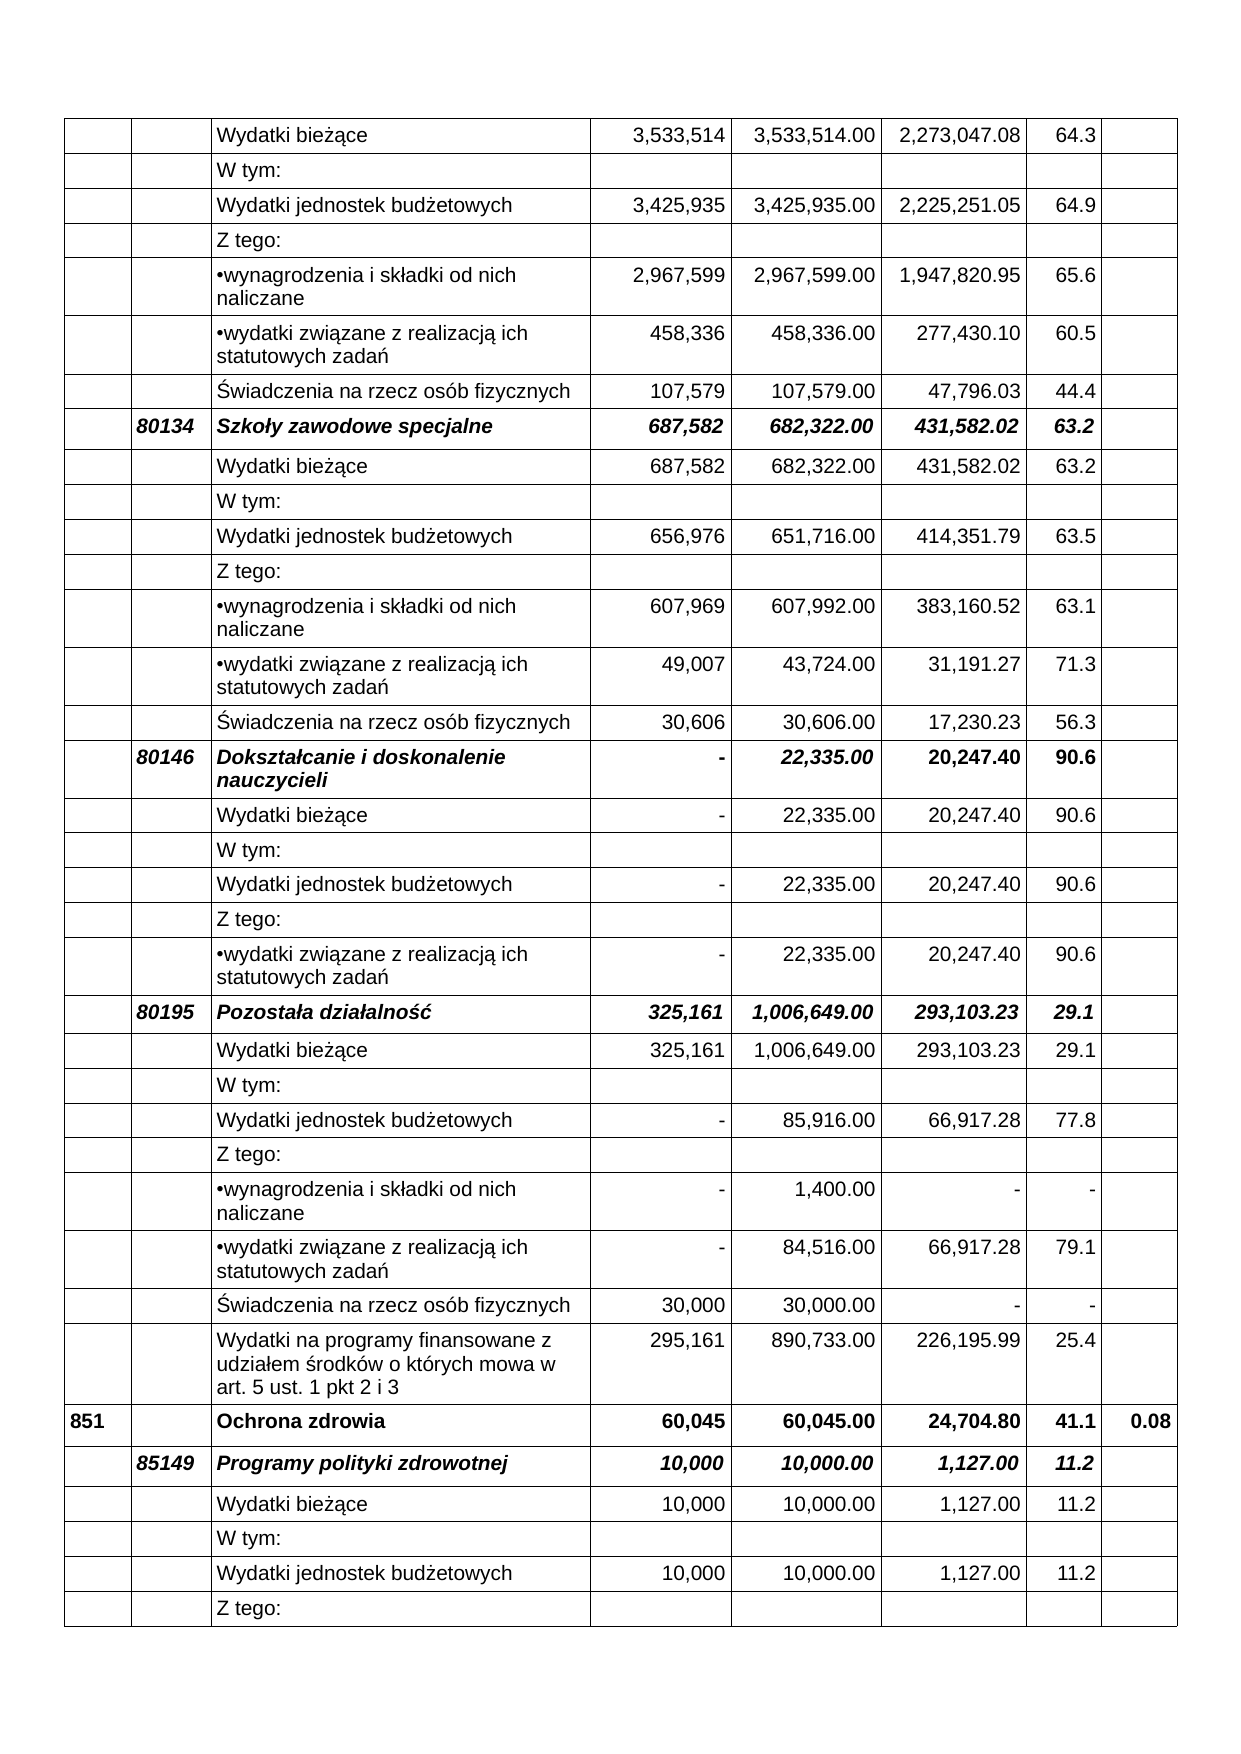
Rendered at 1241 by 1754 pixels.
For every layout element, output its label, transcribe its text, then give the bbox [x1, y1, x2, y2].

table_cell W tym: [212, 154, 590, 188]
table_cell [132, 648, 211, 705]
table_cell 47 796,03 [882, 375, 1026, 408]
table_cell W tym: [212, 1069, 590, 1102]
table_cell 22 335,00 [732, 741, 881, 797]
table_cell 226 195,99 [882, 1324, 1026, 1404]
table_cell [132, 154, 211, 188]
table_cell 10 000,00 [732, 1557, 881, 1591]
table_cell [65, 485, 131, 519]
table_cell [1102, 1231, 1177, 1288]
table_cell 43 724,00 [732, 648, 881, 705]
table_cell 325 161 [591, 1034, 731, 1068]
table_cell 85149 [132, 1447, 211, 1486]
table_cell [591, 1592, 731, 1626]
table_cell 1 006 649,00 [732, 996, 881, 1033]
table_cell [882, 1592, 1026, 1626]
table_cell 11,2 [1027, 1487, 1101, 1521]
table_cell [1102, 520, 1177, 554]
table_cell [882, 224, 1026, 257]
table_cell W tym: [212, 1522, 590, 1556]
table_cell [1102, 224, 1177, 257]
table_cell [65, 154, 131, 188]
table_cell 682 322,00 [732, 450, 881, 484]
table_cell 22 335,00 [732, 799, 881, 832]
table_cell [1102, 868, 1177, 902]
table_cell [1027, 555, 1101, 588]
table_cell 293 103,23 [882, 996, 1026, 1033]
table_cell [132, 833, 211, 867]
table_cell [65, 1069, 131, 1102]
table_cell [132, 938, 211, 995]
table_cell [65, 1034, 131, 1068]
table_cell [591, 224, 731, 257]
table_cell [132, 1557, 211, 1591]
table_cell [65, 316, 131, 373]
table_cell [1027, 1138, 1101, 1172]
table_cell [65, 1592, 131, 1626]
table_cell [65, 520, 131, 554]
table_cell [882, 903, 1026, 937]
table_cell [65, 706, 131, 739]
table_cell [1027, 224, 1101, 257]
table_cell [732, 1138, 881, 1172]
table_cell [132, 450, 211, 484]
table_cell 383 160,52 [882, 590, 1026, 647]
table_cell [1027, 1522, 1101, 1556]
table_cell [1102, 996, 1177, 1033]
table_cell [591, 1522, 731, 1556]
table_cell 84 516,00 [732, 1231, 881, 1288]
table_cell [882, 1069, 1026, 1102]
table_cell [65, 1104, 131, 1137]
table_cell - [591, 938, 731, 995]
table_cell [132, 1487, 211, 1521]
table_cell 3 533 514 [591, 119, 731, 153]
table_cell 60,5 [1027, 316, 1101, 373]
table_cell 49 007 [591, 648, 731, 705]
table_cell - [591, 1104, 731, 1137]
table_cell Z tego: [212, 1138, 590, 1172]
table_cell [132, 868, 211, 902]
table_cell 90,6 [1027, 799, 1101, 832]
table_cell 17 230,23 [882, 706, 1026, 739]
table_cell 1 127,00 [882, 1557, 1026, 1591]
table_cell [591, 1069, 731, 1102]
table_cell [1102, 1324, 1177, 1404]
table_cell 890 733,00 [732, 1324, 881, 1404]
table_cell Świadczenia na rzecz osób fizycznych [212, 375, 590, 408]
table_cell Wydatki bieżące [212, 1487, 590, 1521]
table_cell [591, 154, 731, 188]
table_cell 3 425 935,00 [732, 189, 881, 222]
table_cell [65, 1138, 131, 1172]
table_cell Wydatki jednostek budżetowych [212, 868, 590, 902]
table_cell [65, 1289, 131, 1323]
table_cell 63,2 [1027, 450, 1101, 484]
table_cell wynagrodzenia i składki od nich naliczane [212, 590, 590, 647]
table_cell 10 000 [591, 1447, 731, 1486]
table_cell 2 225 251,05 [882, 189, 1026, 222]
table_cell [65, 590, 131, 647]
table_cell [132, 706, 211, 739]
table_cell [65, 833, 131, 867]
table_cell 295 161 [591, 1324, 731, 1404]
table_cell wydatki związane z realizacją ich statutowych zadań [212, 1231, 590, 1288]
table_cell [132, 1405, 211, 1446]
table_cell 63,2 [1027, 409, 1101, 449]
table_cell 1 127,00 [882, 1487, 1026, 1521]
table_cell Wydatki jednostek budżetowych [212, 520, 590, 554]
table_cell 30 000,00 [732, 1289, 881, 1323]
table_cell - [882, 1173, 1026, 1230]
table_cell 20 247,40 [882, 868, 1026, 902]
table_cell [882, 485, 1026, 519]
table_cell [132, 520, 211, 554]
table_cell 10 000,00 [732, 1447, 881, 1486]
table_cell Programy polityki zdrowotnej [212, 1447, 590, 1486]
table_cell [132, 555, 211, 588]
table_cell 3 425 935 [591, 189, 731, 222]
table_cell [1102, 450, 1177, 484]
table_cell 77,8 [1027, 1104, 1101, 1137]
table_cell [132, 1138, 211, 1172]
table_cell [1102, 1557, 1177, 1591]
table_cell 22 335,00 [732, 868, 881, 902]
table_cell 30 000 [591, 1289, 731, 1323]
table_cell 0,08 [1102, 1405, 1177, 1446]
table_cell 851 [65, 1405, 131, 1446]
table_cell - [591, 799, 731, 832]
table_cell [65, 868, 131, 902]
table_cell W tym: [212, 833, 590, 867]
table_cell [132, 903, 211, 937]
table_cell [65, 450, 131, 484]
table_cell [732, 1592, 881, 1626]
table_cell [1102, 1034, 1177, 1068]
table_cell [65, 938, 131, 995]
table_cell [1102, 903, 1177, 937]
table_cell 20 247,40 [882, 741, 1026, 797]
table_cell 30 606,00 [732, 706, 881, 739]
table_cell 107 579 [591, 375, 731, 408]
table_cell 11,2 [1027, 1557, 1101, 1591]
table_cell [882, 1138, 1026, 1172]
table_cell [65, 799, 131, 832]
table_cell [132, 189, 211, 222]
table_cell [132, 1069, 211, 1102]
table_cell [1102, 1487, 1177, 1521]
table_cell [732, 154, 881, 188]
table_cell wynagrodzenia i składki od nich naliczane [212, 258, 590, 315]
table_cell 325 161 [591, 996, 731, 1033]
table_cell [1102, 590, 1177, 647]
table_cell 85 916,00 [732, 1104, 881, 1137]
table_cell Wydatki jednostek budżetowych [212, 1557, 590, 1591]
table_cell 63,1 [1027, 590, 1101, 647]
table_cell [132, 1104, 211, 1137]
table_cell [132, 1231, 211, 1288]
table_cell 293 103,23 [882, 1034, 1026, 1068]
table_cell 687 582 [591, 450, 731, 484]
table_cell - [1027, 1173, 1101, 1230]
table_cell [65, 409, 131, 449]
table_cell [1102, 1069, 1177, 1102]
table_cell [732, 485, 881, 519]
table_cell 1 400,00 [732, 1173, 881, 1230]
table_cell 10 000 [591, 1487, 731, 1521]
table_cell [65, 119, 131, 153]
table_cell [732, 224, 881, 257]
table_cell [1102, 1592, 1177, 1626]
table_cell 41,1 [1027, 1405, 1101, 1446]
table_cell 607 969 [591, 590, 731, 647]
table_cell [1102, 1522, 1177, 1556]
table_cell [132, 375, 211, 408]
table_cell 60 045,00 [732, 1405, 881, 1446]
table_cell 56,3 [1027, 706, 1101, 739]
table_cell 44,4 [1027, 375, 1101, 408]
table_cell [1102, 648, 1177, 705]
table_cell 90,6 [1027, 868, 1101, 902]
table_cell [65, 189, 131, 222]
table_cell Dokształcanie i doskonalenie nauczycieli [212, 741, 590, 797]
table_cell [1102, 1447, 1177, 1486]
table_cell wydatki związane z realizacją ich statutowych zadań [212, 648, 590, 705]
table_cell [882, 1522, 1026, 1556]
table_cell 80195 [132, 996, 211, 1033]
table_cell [1027, 833, 1101, 867]
table_cell 431 582,02 [882, 409, 1026, 449]
table_cell [882, 154, 1026, 188]
table_cell [65, 1487, 131, 1521]
table_cell [732, 555, 881, 588]
table_cell 107 579,00 [732, 375, 881, 408]
table_cell [591, 1138, 731, 1172]
table_cell 277 430,10 [882, 316, 1026, 373]
table_cell Z tego: [212, 555, 590, 588]
table_cell wynagrodzenia i składki od nich naliczane [212, 1173, 590, 1230]
table_cell [132, 1522, 211, 1556]
table_cell [1102, 1104, 1177, 1137]
table_cell [1102, 189, 1177, 222]
table_cell [65, 1447, 131, 1486]
table_cell [732, 1069, 881, 1102]
table_cell Wydatki jednostek budżetowych [212, 189, 590, 222]
table_cell - [591, 1173, 731, 1230]
table_cell [1027, 1069, 1101, 1102]
table_cell [65, 996, 131, 1033]
table_cell 458 336,00 [732, 316, 881, 373]
table_cell - [591, 868, 731, 902]
table_cell 66 917,28 [882, 1231, 1026, 1288]
table_cell [591, 555, 731, 588]
table_cell [65, 258, 131, 315]
table_cell [132, 1592, 211, 1626]
table_cell 30 606 [591, 706, 731, 739]
table_cell 64,9 [1027, 189, 1101, 222]
table_cell 656 976 [591, 520, 731, 554]
table_cell 25,4 [1027, 1324, 1101, 1404]
table_cell [1102, 938, 1177, 995]
table_cell [1027, 903, 1101, 937]
table_cell [132, 590, 211, 647]
table_cell Z tego: [212, 224, 590, 257]
table_cell Świadczenia na rzecz osób fizycznych [212, 1289, 590, 1323]
table_cell 1 006 649,00 [732, 1034, 881, 1068]
table_cell [1102, 258, 1177, 315]
table_cell - [591, 741, 731, 797]
table_cell Z tego: [212, 1592, 590, 1626]
table_cell [1102, 799, 1177, 832]
table_cell [1102, 555, 1177, 588]
table_cell 79,1 [1027, 1231, 1101, 1288]
table_cell [1102, 706, 1177, 739]
table_cell [1102, 741, 1177, 797]
table_cell 607 992,00 [732, 590, 881, 647]
table_cell W tym: [212, 485, 590, 519]
table_cell 2 273 047,08 [882, 119, 1026, 153]
table_cell 458 336 [591, 316, 731, 373]
table_cell Wydatki na programy finansowane z udziałem środków o których mowa w art. 5 ust. 1 pkt 2 i 3 [212, 1324, 590, 1404]
table_cell [132, 1034, 211, 1068]
table_cell 3 533 514,00 [732, 119, 881, 153]
table_cell [732, 833, 881, 867]
table_cell 80146 [132, 741, 211, 797]
table_cell Szkoły zawodowe specjalne [212, 409, 590, 449]
table_cell 31 191,27 [882, 648, 1026, 705]
table_cell 11,2 [1027, 1447, 1101, 1486]
table_cell 1 127,00 [882, 1447, 1026, 1486]
table_cell [65, 1557, 131, 1591]
table_cell [132, 1289, 211, 1323]
table_cell [882, 833, 1026, 867]
table_cell [65, 648, 131, 705]
table_cell 63,5 [1027, 520, 1101, 554]
table_cell [65, 1173, 131, 1230]
table_cell Świadczenia na rzecz osób fizycznych [212, 706, 590, 739]
table_cell 29,1 [1027, 996, 1101, 1033]
table_cell [1102, 154, 1177, 188]
table_cell [1102, 485, 1177, 519]
table_cell [132, 224, 211, 257]
table_cell - [591, 1231, 731, 1288]
table_cell [132, 485, 211, 519]
table_cell 24 704,80 [882, 1405, 1026, 1446]
table_cell 65,6 [1027, 258, 1101, 315]
table_cell 20 247,40 [882, 799, 1026, 832]
table_cell [1102, 833, 1177, 867]
table_cell wydatki związane z realizacją ich statutowych zadań [212, 316, 590, 373]
table_cell [132, 1324, 211, 1404]
table_cell 60 045 [591, 1405, 731, 1446]
table_cell 687 582 [591, 409, 731, 449]
table_cell Wydatki bieżące [212, 450, 590, 484]
table_cell [1027, 1592, 1101, 1626]
table_cell 90,6 [1027, 741, 1101, 797]
table_cell 10 000 [591, 1557, 731, 1591]
table_cell 29,1 [1027, 1034, 1101, 1068]
table_cell 90,6 [1027, 938, 1101, 995]
table_cell Wydatki bieżące [212, 1034, 590, 1068]
table_cell 64,3 [1027, 119, 1101, 153]
table_cell [1102, 1173, 1177, 1230]
table_cell 414 351,79 [882, 520, 1026, 554]
table_cell [65, 1522, 131, 1556]
table_cell [132, 119, 211, 153]
table_cell 682 322,00 [732, 409, 881, 449]
table_cell 2 967 599 [591, 258, 731, 315]
table_cell 651 716,00 [732, 520, 881, 554]
table_cell - [1027, 1289, 1101, 1323]
table_cell 2 967 599,00 [732, 258, 881, 315]
table_cell [1102, 119, 1177, 153]
table_cell [732, 903, 881, 937]
table_cell wydatki związane z realizacją ich statutowych zadań [212, 938, 590, 995]
table_cell Wydatki jednostek budżetowych [212, 1104, 590, 1137]
table_cell [1102, 1289, 1177, 1323]
table_cell [882, 555, 1026, 588]
table_cell [65, 903, 131, 937]
table_cell Pozostała działalność [212, 996, 590, 1033]
table_cell [65, 375, 131, 408]
table_cell [132, 1173, 211, 1230]
table_cell - [882, 1289, 1026, 1323]
table_cell [1102, 409, 1177, 449]
table_cell [1102, 375, 1177, 408]
table_cell 80134 [132, 409, 211, 449]
table_cell [1027, 154, 1101, 188]
table_cell Wydatki bieżące [212, 119, 590, 153]
table_cell 1 947 820,95 [882, 258, 1026, 315]
table_cell [65, 741, 131, 797]
table_cell [1102, 1138, 1177, 1172]
table_cell [132, 799, 211, 832]
table_cell 10 000,00 [732, 1487, 881, 1521]
table_cell 20 247,40 [882, 938, 1026, 995]
table_cell [65, 1231, 131, 1288]
table_cell [1027, 485, 1101, 519]
table_cell [591, 833, 731, 867]
table_cell [65, 555, 131, 588]
table_cell [1102, 316, 1177, 373]
table_cell [132, 258, 211, 315]
table_cell Wydatki bieżące [212, 799, 590, 832]
table_cell Z tego: [212, 903, 590, 937]
table_cell 22 335,00 [732, 938, 881, 995]
table_cell 431 582,02 [882, 450, 1026, 484]
table_cell 66 917,28 [882, 1104, 1026, 1137]
table_cell [65, 224, 131, 257]
table_cell [732, 1522, 881, 1556]
table_cell [591, 903, 731, 937]
table_cell 71,3 [1027, 648, 1101, 705]
table_cell Ochrona zdrowia [212, 1405, 590, 1446]
table_cell [132, 316, 211, 373]
table_cell [65, 1324, 131, 1404]
table_cell [591, 485, 731, 519]
